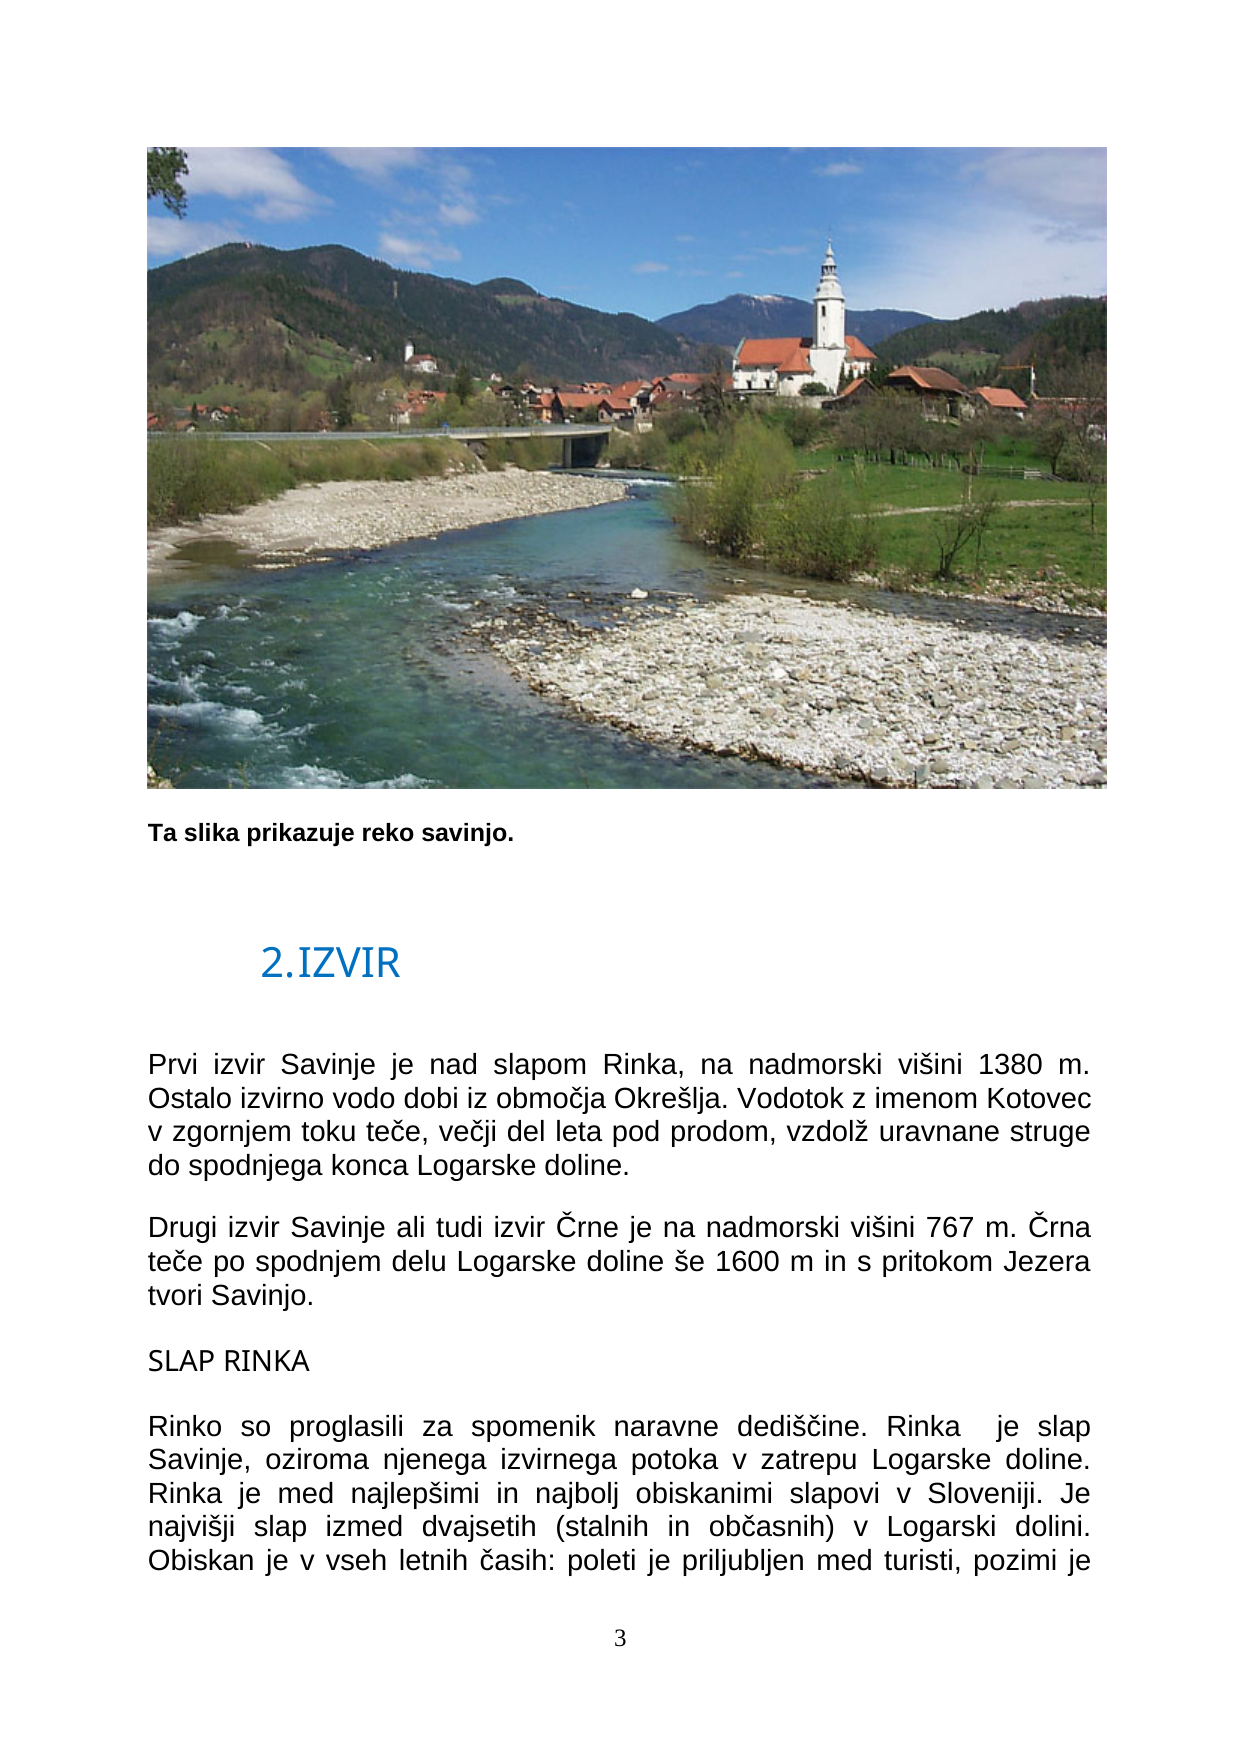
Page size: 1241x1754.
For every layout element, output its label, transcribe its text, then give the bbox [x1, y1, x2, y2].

picture [147, 147, 1107, 789]
text SLAP RINKA [148, 1340, 1093, 1380]
text Prvi izvir Savinje je nad slapom Rinka, na nadmorski višini 1380 m. Ostalo izvirno vodo dobi iz območja Okrešlja. Vodotok z imenom Kotovec v zgornjem toku teče, večji del leta pod prodom, vzdolž uravnane struge do spodnjega konca Logarske doline. [148, 1047, 1093, 1181]
list IZVIR [260, 932, 1093, 989]
text Ta slika prikazuje reko savinjo. [148, 817, 1093, 846]
text Drugi izvir Savinje ali tudi izvir Črne je na nadmorski višini 767 m. Črna teče po spodnjem delu Logarske doline še 1600 m in s pritokom Jezera tvori Savinjo. [148, 1211, 1093, 1311]
text Rinko so proglasili za spomenik naravne dediščine. Rinka je slap Savinje, oziroma njenega izvirnega potoka v zatrepu Logarske doline. Rinka je med najlepšimi in najbolj obiskanimi slapovi v Sloveniji. Je najvišji slap izmed dvajsetih (stalnih in občasnih) v Logarski dolini. Obiskan je v vseh letnih časih: poleti je priljubljen med turisti, pozimi je [148, 1409, 1093, 1576]
